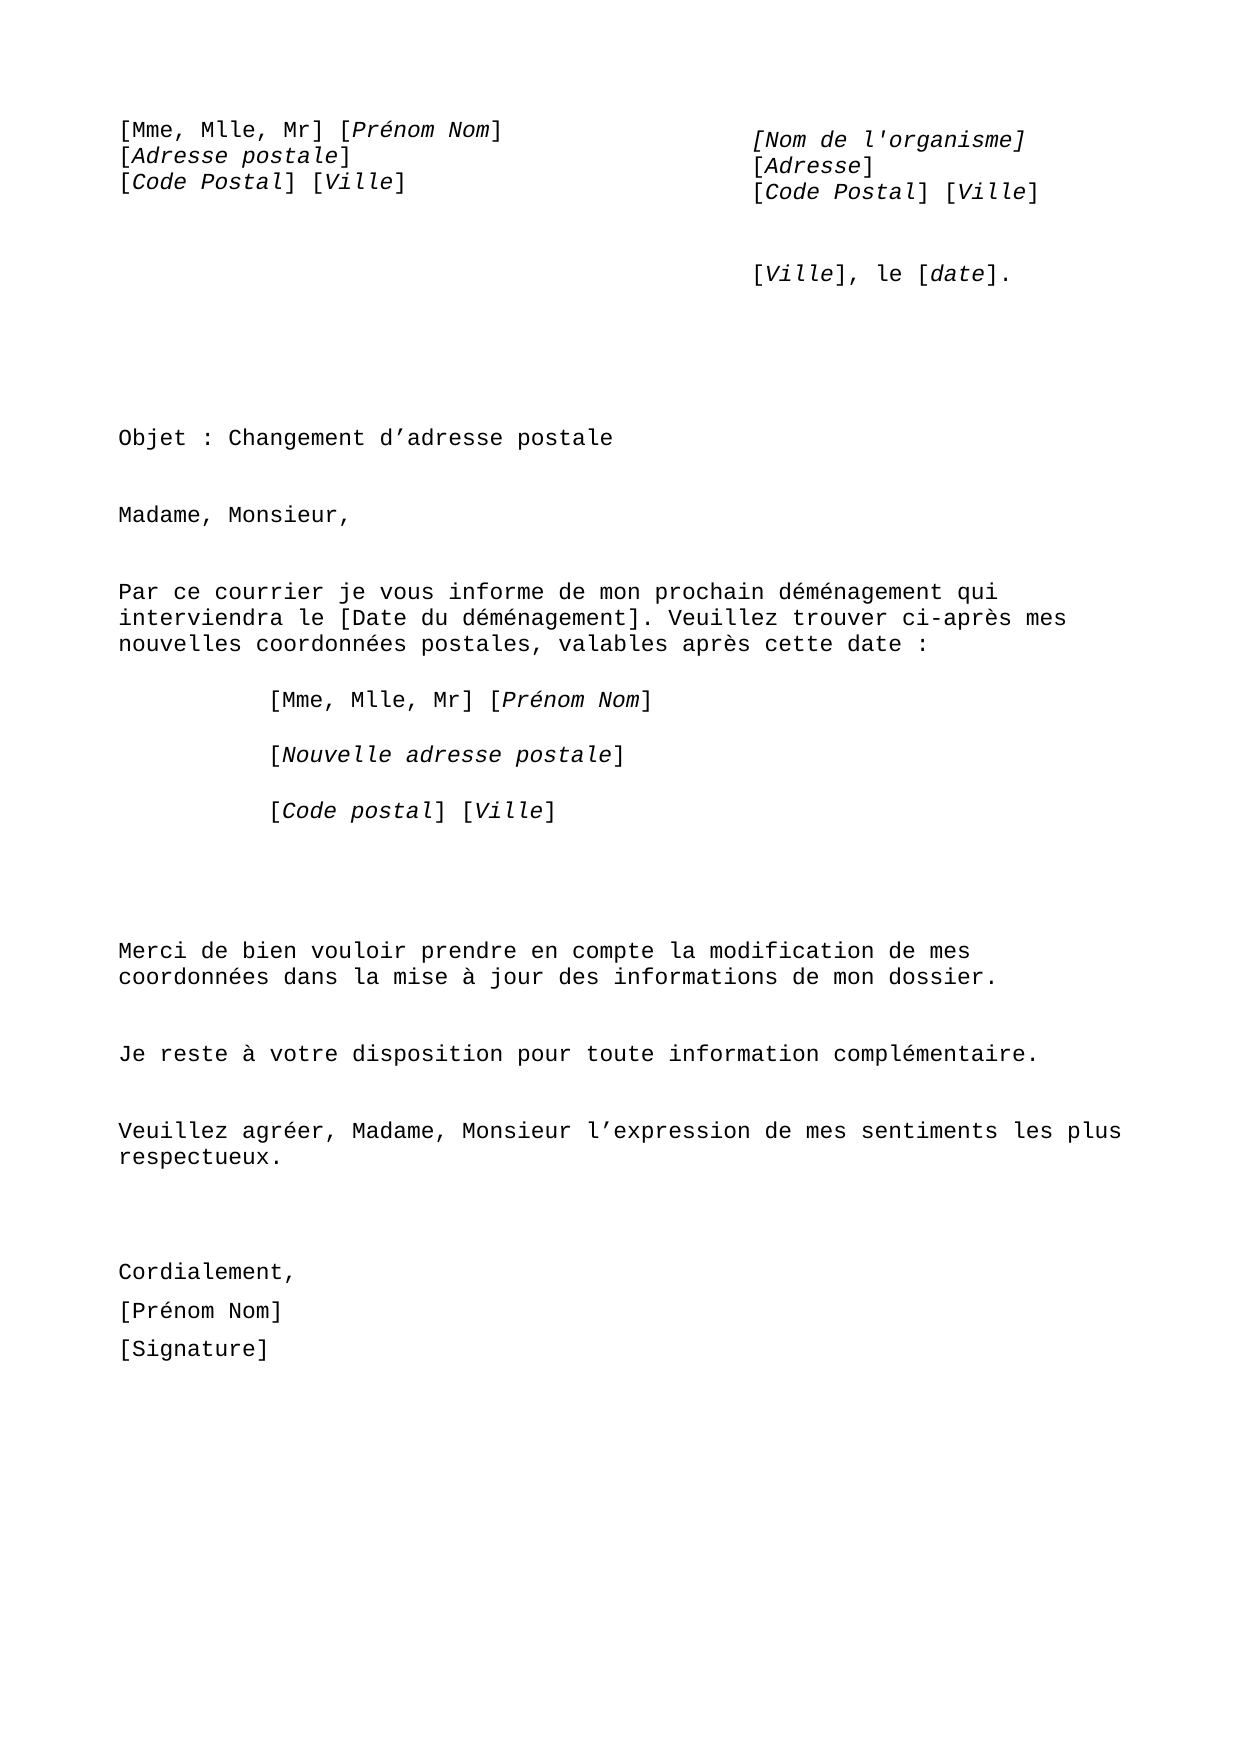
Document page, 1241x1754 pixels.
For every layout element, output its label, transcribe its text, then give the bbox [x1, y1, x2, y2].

text [Mme, Mlle, Mr] [Prénom Nom] [118, 118, 1122, 144]
text [Code Postal] [Ville] [118, 170, 751, 196]
table_header [Nom de l'organisme] [Adresse] [Code Postal] [Ville] [Ville], le [date]. [751, 129, 1121, 318]
text [Adresse postale] [118, 144, 751, 170]
table_header [268, 854, 949, 887]
table_header [Mme, Mlle, Mr] [Prénom Nom] [Nouvelle adresse postale] [Code postal] [Ville] [268, 688, 949, 854]
text [Signature] [118, 1337, 1122, 1363]
table_header [751, 124, 1121, 129]
text Objet : Changement d’adresse postale [118, 427, 1122, 452]
text Je reste à votre disposition pour toute information complémentaire. [118, 1042, 1122, 1068]
text Merci de bien vouloir prendre en compte la modification de mes coordonnées dans la mise à jour des informations de mon dossier. [118, 940, 1122, 992]
text Par ce courrier je vous informe de mon prochain déménagement qui interviendra le [Date du déménagement]. Veuillez trouver ci-après mes nouvelles coordonnées postales, valables après cette date : [118, 580, 1122, 658]
text Veuillez agréer, Madame, Monsieur l’expression de mes sentiments les plus respectueux. [118, 1119, 1122, 1171]
text [Prénom Nom] [118, 1299, 1122, 1325]
text Madame, Monsieur, [118, 503, 1122, 529]
table_header [751, 318, 1121, 352]
text Cordialement, [118, 1261, 1122, 1287]
